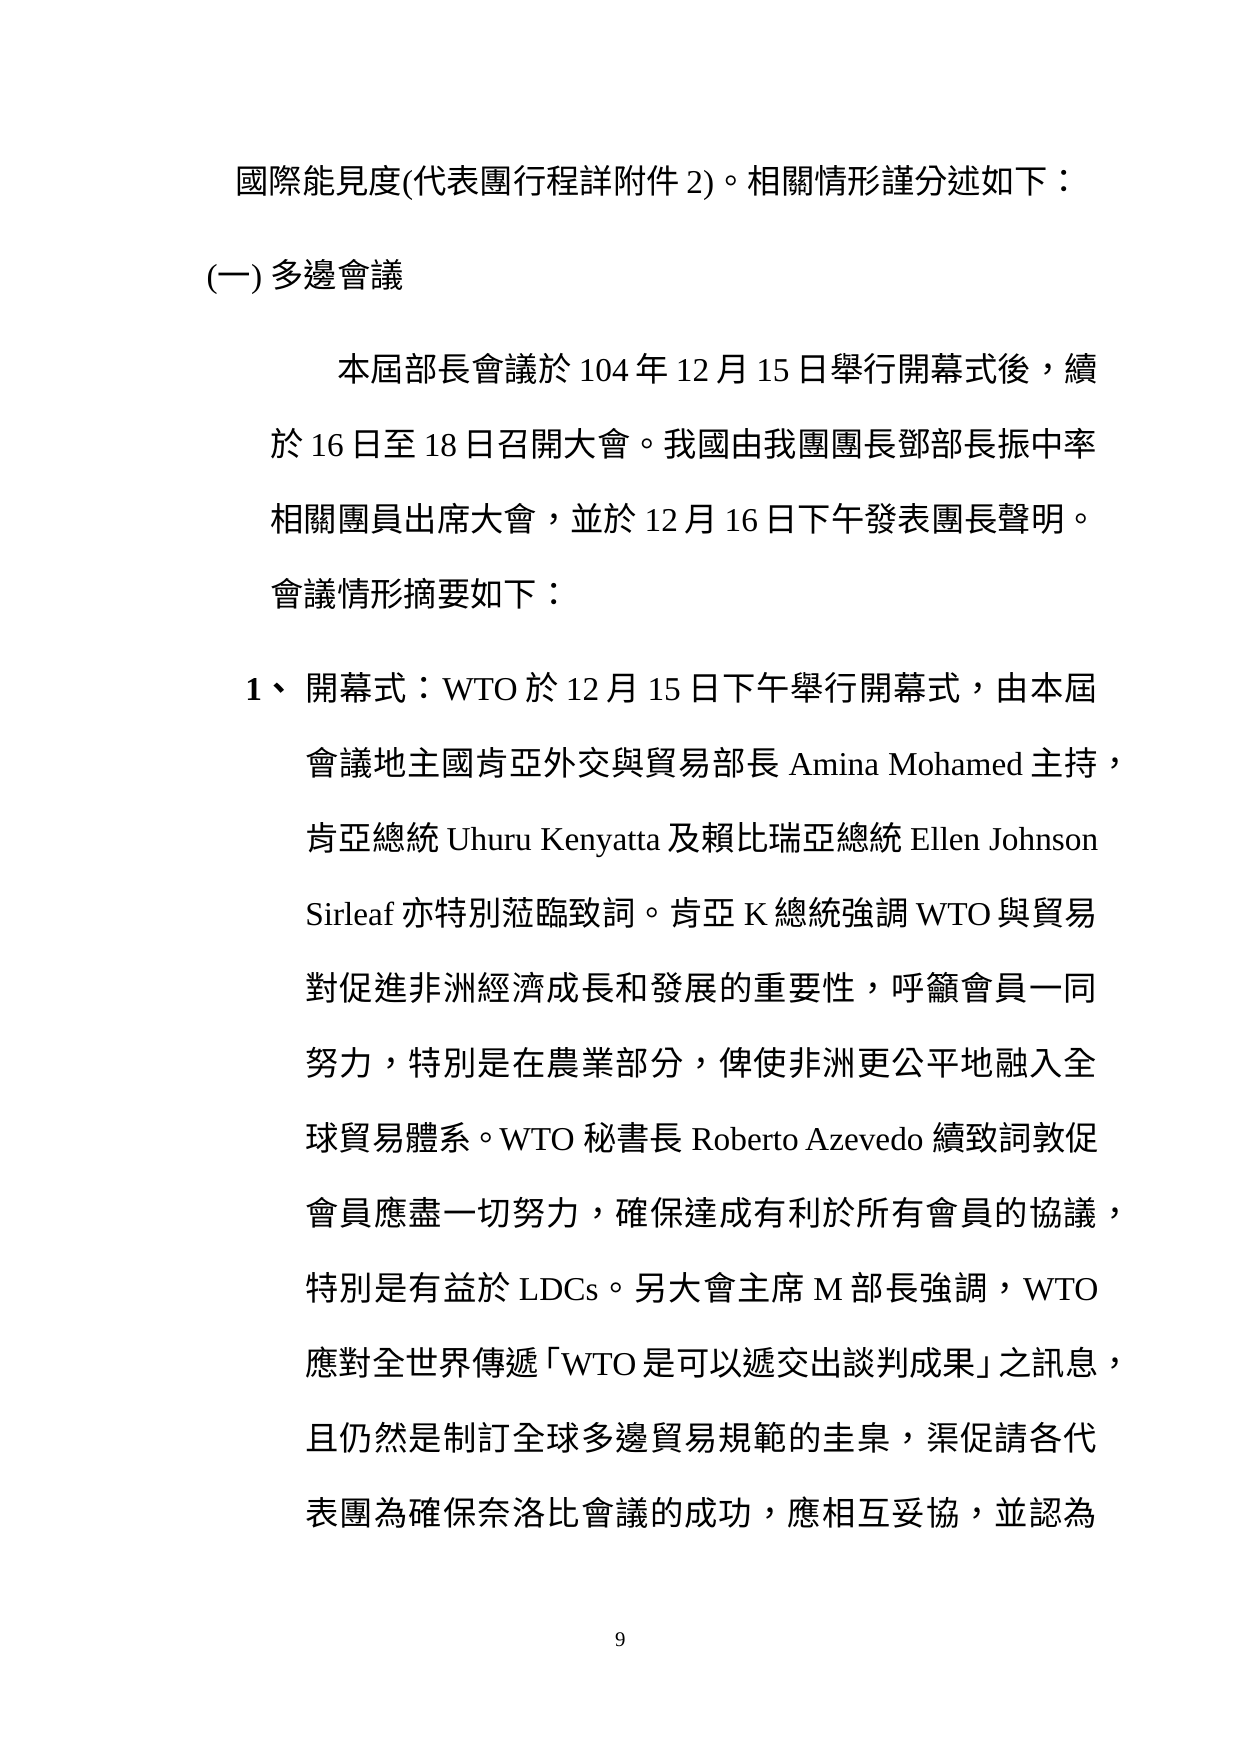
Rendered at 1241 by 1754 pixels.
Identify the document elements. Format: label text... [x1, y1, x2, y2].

list 開幕式：WTO於12月15日下午舉行開幕式，由本屆會議地主國肯亞外交與貿易部長Amina Mohamed主持，肯亞總統Uhuru Kenyatta及賴比瑞亞總統Ellen Johnson Sirleaf亦特別蒞臨致詞。肯亞K總統強調WTO與貿易對促進非洲經濟成長和發展的重要性，呼籲會員一同努力，特別是在農業部分，俾使非洲更公平地融入全球貿易體系。WTO 秘書長 Roberto Azevedo 續致詞敦促會員應盡一切努力，確保達成有利於所有會員的協議，特別是有益於LDCs。另大會主席M部長強調，WTO應對全世界傳遞「WTO是可以遞交出談判成果」之訊息，且仍然是制訂全球多邊貿易規範的圭臬，渠促請各代表團為確保奈洛比會議的成功，應相互妥協，並認為目前在全球經濟疲軟的情況下，WTO會員因優惠貿易協定的興起而面臨著經濟分裂的風險，即便優惠貿易協定對自由貿易具備互補性，但仍不能取代多邊貿易體系。 [245, 648, 1098, 1548]
text 本屆部長會議於104年12月15日舉行開幕式後，續於16日至18日召開大會。我國由我團團長鄧部長振中率相關團員出席大會，並於12月16日下午發表團長聲明。會議情形摘要如下： [270, 329, 1098, 629]
subtitle 多邊會議 [206, 236, 1098, 311]
text 本屆部長會議總計有超過130個會員及10個觀察員出席大會發表聲明，各會員團長除就多邊貿易體制之運作與功能發表聲明外，並在WTO秘書長之領導下就「奈洛比套案」密集協商。我團除參加部長會議相關之多邊及複邊會議，發表團長聲明及參與非正式團長會議之討論外，亦透過雙邊會談及捐助「標準與貿易發展機構基金」與WTO法律諮詢中心（ACWL）等方式，強化雙邊經貿關係，並提升我國國際能見度(代表團行程詳附件2)。相關情形謹分述如下： [235, 142, 1098, 217]
